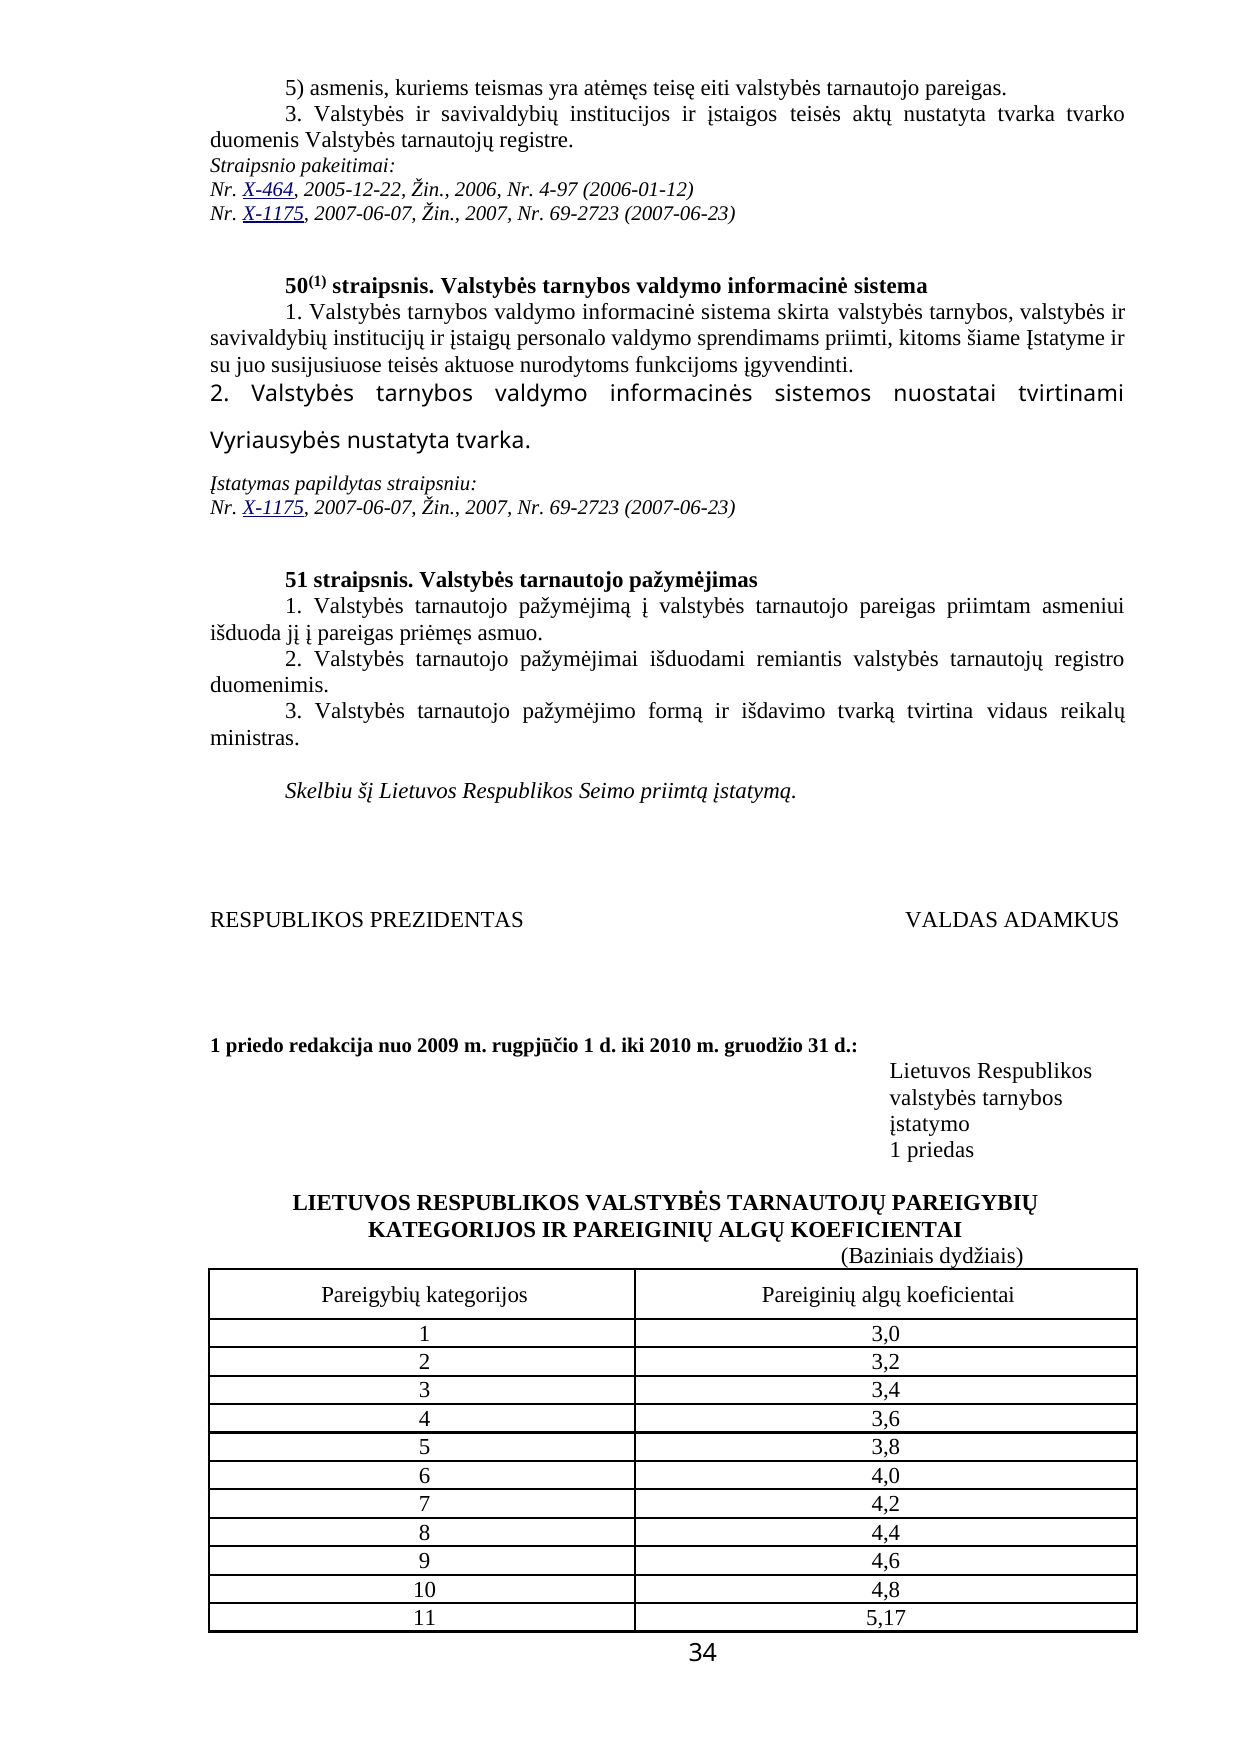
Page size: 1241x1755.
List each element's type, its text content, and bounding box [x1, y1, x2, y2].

text Lietuvos Respublikos [210, 1057, 1126, 1084]
table_cell 4 [210, 1405, 634, 1431]
text 3. Valstybės tarnautojo pažymėjimo formą ir išdavimo tvarką tvirtina vidaus reikalų ministras. [210, 698, 1126, 750]
table_cell 3,2 [636, 1348, 1136, 1374]
text 5) asmenis, kuriems teismas yra atėmęs teisę eiti valstybės tarnautojo pareigas. [210, 73, 1126, 100]
table_cell 4,8 [636, 1576, 1136, 1602]
text 3. Valstybės ir savivaldybių institucijos ir įstaigos teisės aktų nustatyta tvarka tvarko duomenis Valstybės tarnautojų registre. [210, 100, 1126, 153]
text Įstatymas papildytas straipsniu: [210, 471, 1126, 495]
text Nr. X-464, 2005-12-22, Žin., 2006, Nr. 4-97 (2006-01-12) [210, 177, 1120, 201]
table_cell 11 [210, 1604, 634, 1630]
text Nr. X-1175, 2007-06-07, Žin., 2007, Nr. 69-2723 (2007-06-23) [210, 201, 1120, 225]
text 1. Valstybės tarnautojo pažymėjimą į valstybės tarnautojo pareigas priimtam asmeniui išduoda jį į pareigas priėmęs asmuo. [210, 592, 1126, 645]
table_header Pareigybių kategorijos [210, 1270, 634, 1318]
table_cell 3,6 [636, 1405, 1136, 1431]
text 1. Valstybės tarnybos valdymo informacinė sistema skirta valstybės tarnybos, valstybės ir savivaldybių institucijų ir įstaigų personalo valdymo sprendimams priimti, kitoms šiame Įstatyme ir su juo susijusiuose teisės aktuose nurodytoms funkcijoms įgyvendinti. [210, 298, 1126, 377]
table_cell 10 [210, 1576, 634, 1602]
text 51 straipsnis. Valstybės tarnautojo pažymėjimas [210, 566, 1126, 592]
table_cell 3,8 [636, 1434, 1136, 1460]
text 50(1) straipsnis. Valstybės tarnybos valdymo informacinė sistema [210, 272, 1126, 298]
table_cell 3 [210, 1377, 634, 1403]
table_cell 4,4 [636, 1519, 1136, 1545]
table_header Pareiginių algų koeficientai [636, 1270, 1136, 1318]
text įstatymo [210, 1110, 1126, 1137]
table_cell 4,6 [636, 1547, 1136, 1573]
text 1 priedo redakcija nuo 2009 m. rugpjūčio 1 d. iki 2010 m. gruodžio 31 d.: [210, 1033, 1120, 1057]
text Straipsnio pakeitimai: [210, 153, 1126, 177]
text 1 priedas [210, 1137, 1126, 1163]
table_cell 1 [210, 1320, 634, 1346]
table_cell 3,4 [636, 1377, 1136, 1403]
text Nr. X-1175, 2007-06-07, Žin., 2007, Nr. 69-2723 (2007-06-23) [210, 495, 1120, 519]
table_cell 3,0 [636, 1320, 1136, 1346]
table_cell 5 [210, 1434, 634, 1460]
table_cell 8 [210, 1519, 634, 1545]
table_cell 7 [210, 1490, 634, 1517]
table_cell 6 [210, 1462, 634, 1488]
table_cell 9 [210, 1547, 634, 1573]
table_cell 4,0 [636, 1462, 1136, 1488]
text RESPUBLIKOS PREZIDENTAS VALDAS ADAMKUS [210, 906, 1126, 932]
table_cell 5,17 [636, 1604, 1136, 1630]
text 2. Valstybės tarnautojo pažymėjimai išduodami remiantis valstybės tarnautojų registro duomenimis. [210, 645, 1126, 698]
text 2. Valstybės tarnybos valdymo informacinės sistemos nuostatai tvirtinami Vyriausybės nustatyta tvarka. [210, 377, 1126, 455]
table_cell 4,2 [636, 1490, 1136, 1517]
text (Baziniais dydžiais) [210, 1242, 1126, 1268]
text Skelbiu šį Lietuvos Respublikos Seimo priimtą įstatymą. [210, 777, 1126, 803]
text LIETUVOS RESPUBLIKOS VALSTYBĖS TARNAUTOJŲ PAREIGYBIŲ KATEGORIJOS IR PAREIGINIŲ ALGŲ KOEFICIENTAI [210, 1189, 1120, 1242]
table_cell 2 [210, 1348, 634, 1374]
text valstybės tarnybos [210, 1084, 1126, 1110]
